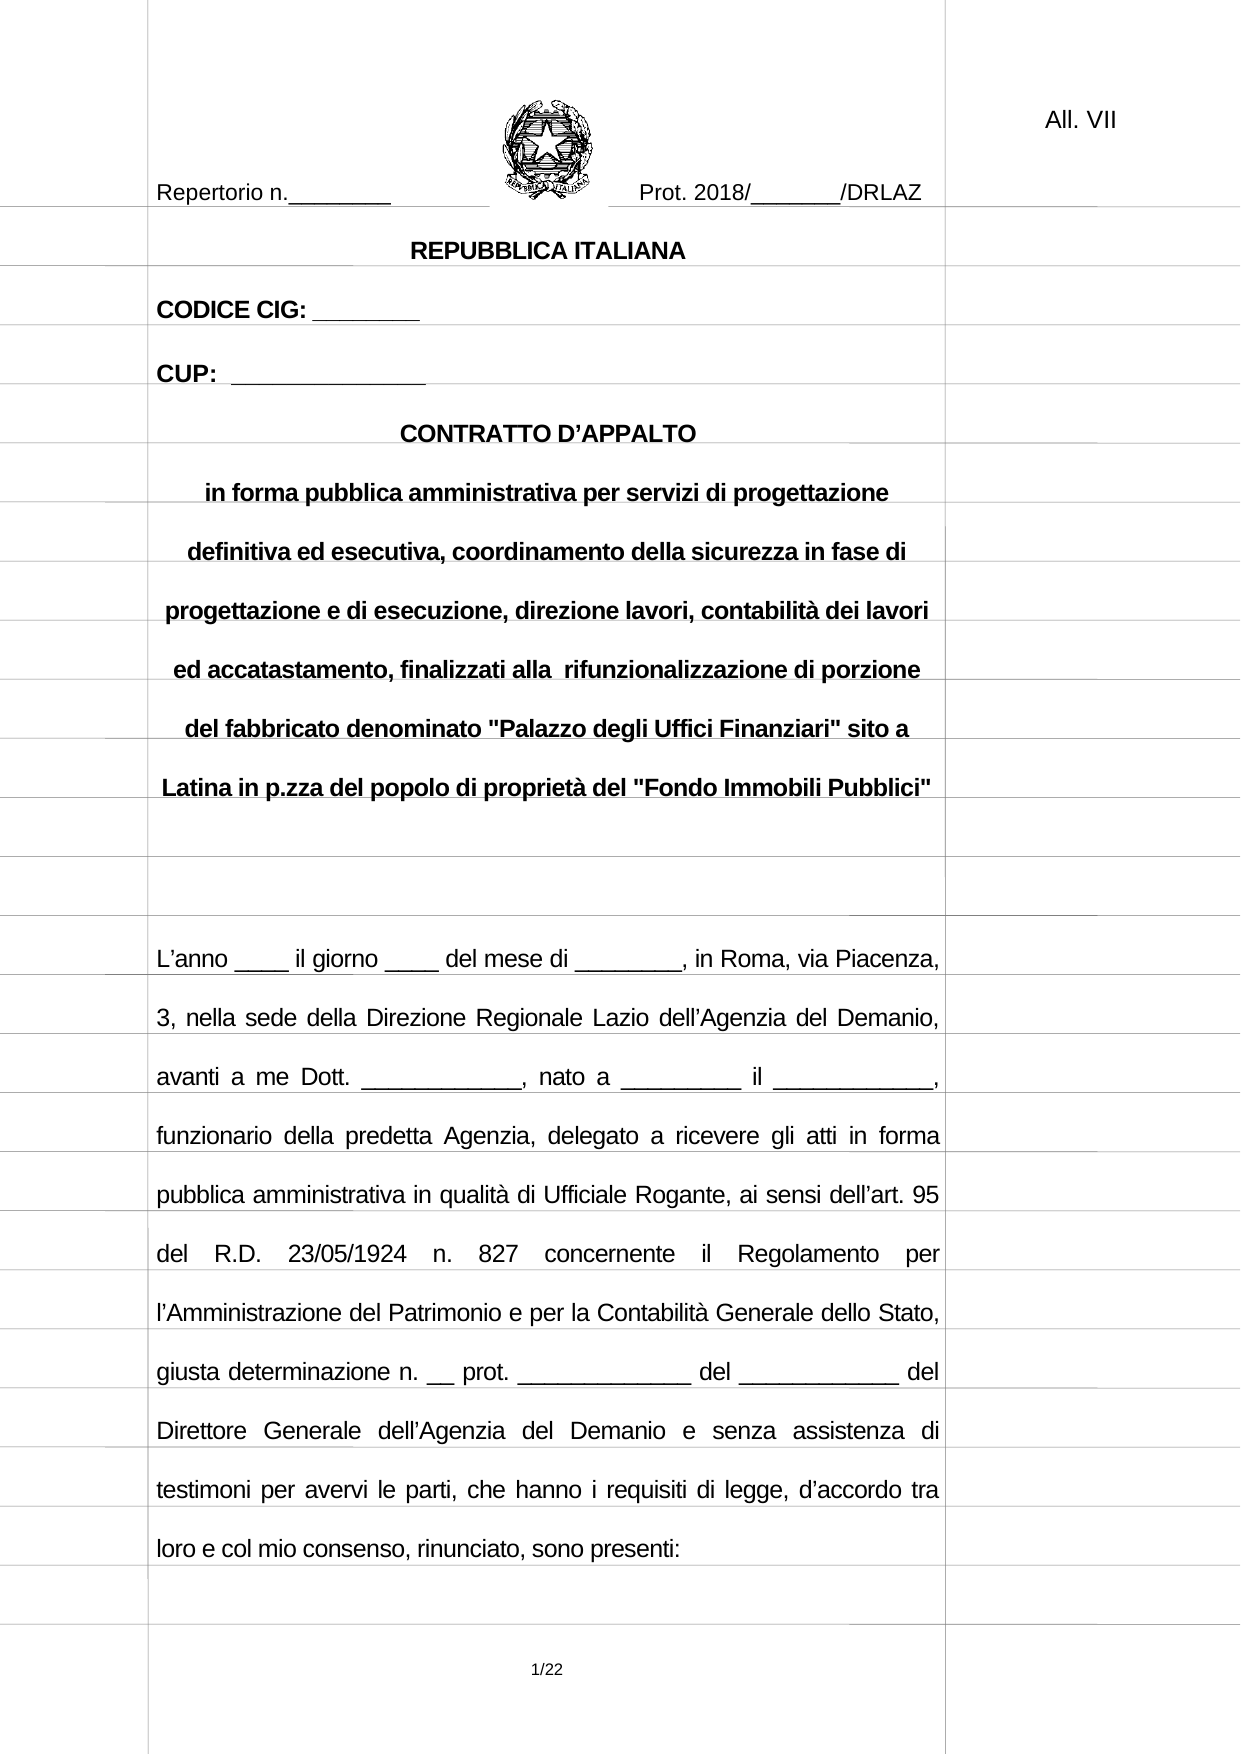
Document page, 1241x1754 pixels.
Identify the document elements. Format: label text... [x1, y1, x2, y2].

text Repertorio n.________ [156, 153, 489, 206]
text giusta determinazione n. __ prot. _____________ del ____________ del [156, 1330, 941, 1387]
text funzionario della predetta Agenzia, delegato a ricevere gli atti in forma [156, 1093, 941, 1151]
text [156, 326, 941, 331]
text in forma pubblica amministrativa per servizi di progettazione [156, 447, 937, 501]
text del R.D. 23/05/1924 n. 827 concernente il Regolamento per [156, 1212, 941, 1269]
text loro e col mio consenso, rinunciato, sono presenti: [156, 1507, 941, 1564]
text CODICE CIG: ________ [156, 272, 941, 324]
text pubblica amministrativa in qualità di Ufficiale Rogante, ai sensi dell’art. 95 [156, 1152, 941, 1210]
text progettazione e di esecuzione, direzione lavori, contabilità dei lavori [156, 562, 937, 619]
text definitiva ed esecutiva, coordinamento della sicurezza in fase di [156, 503, 937, 560]
text Prot. 2018/_______/DRLAZ [609, 153, 930, 206]
text del fabbricato denominato "Palazzo degli Uffici Finanziari" sito a [156, 680, 937, 738]
text avanti a me Dott. ____________, nato a _________ il ____________, [156, 1034, 941, 1092]
text [1030, 97, 1210, 141]
text L’anno ____ il giorno ____ del mese di ________, in Roma, via Piacenza, [156, 920, 941, 974]
text All. VII [1045, 105, 1195, 133]
text 3, nella sede della Direzione Regionale Lazio dell’Agenzia del Demanio, [156, 975, 941, 1033]
text [156, 207, 930, 213]
text Direttore Generale dell’Agenzia del Demanio e senza assistenza di [156, 1389, 941, 1446]
text CONTRATTO D’APPALTO [156, 388, 941, 442]
text testimoni per avervi le parti, che hanno i requisiti di legge, d’accordo tra [156, 1448, 941, 1505]
text l’Amministrazione del Patrimonio e per la Contabilità Generale dello Stato, [156, 1271, 941, 1328]
text ed accatastamento, finalizzati alla rifunzionalizzazione di porzione [156, 621, 937, 678]
text REPUBBLICA ITALIANA [156, 213, 941, 265]
text [156, 267, 941, 272]
text Latina in p.zza del popolo di proprietà del "Fondo Immobili Pubblici" [156, 739, 937, 797]
text CUP: ______________ [156, 359, 937, 383]
